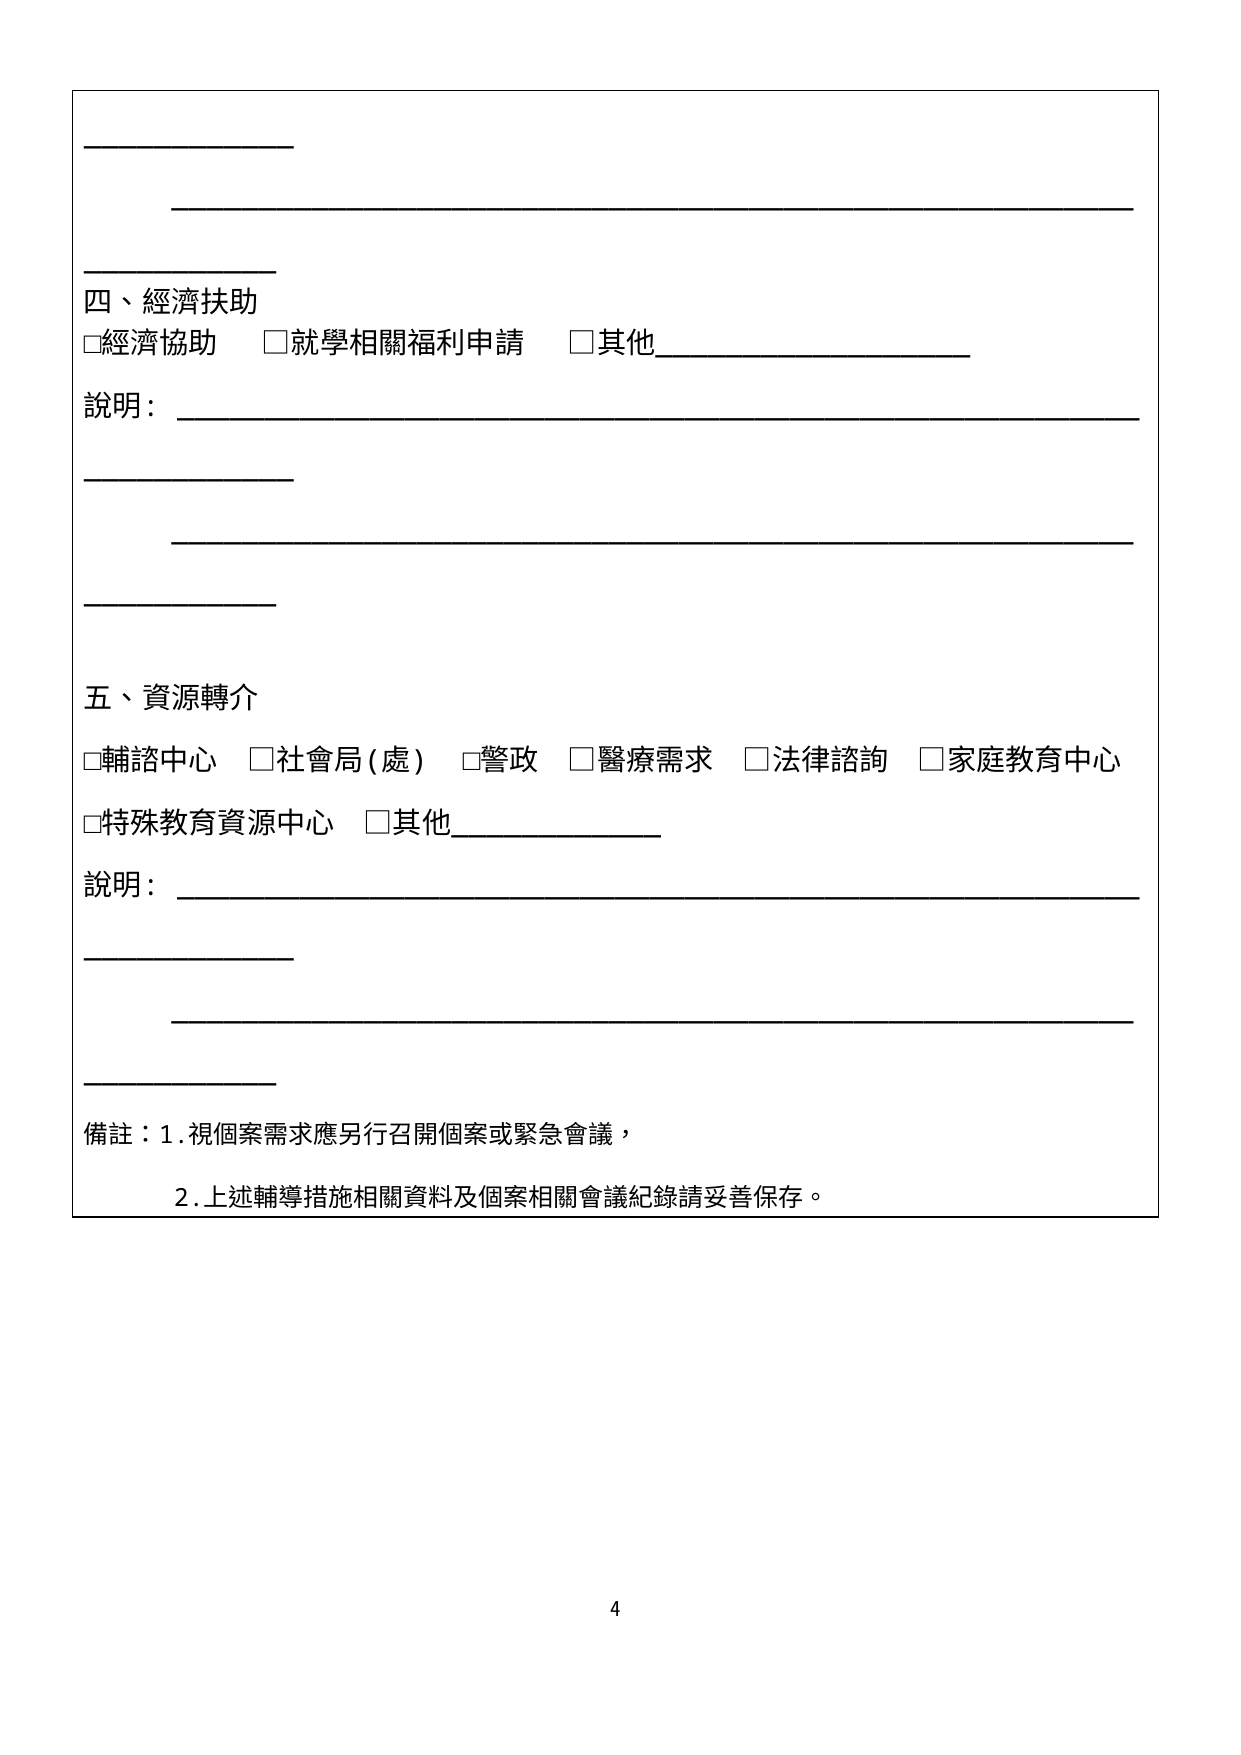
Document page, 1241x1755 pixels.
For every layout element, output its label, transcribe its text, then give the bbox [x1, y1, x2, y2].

table_cell ____________ __________________________________________________________________ 四、經濟扶助 □經濟協助 □就學相關福利申請 □其他__________________ 說明: ___________________________________________________________________ __________________________________________________________________ 五、資源轉介 □輔諮中心 □社會局(處) □警政 □醫療需求 □法律諮詢 □家庭教育中心 □特殊教育資源中心 □其他____________ 說明: ___________________________________________________________________ __________________________________________________________________ 備註：1.視個案需求應另行召開個案或緊急會議， 2.上述輔導措施相關資料及個案相關會議紀錄請妥善保存。 [73, 91, 1158, 1216]
